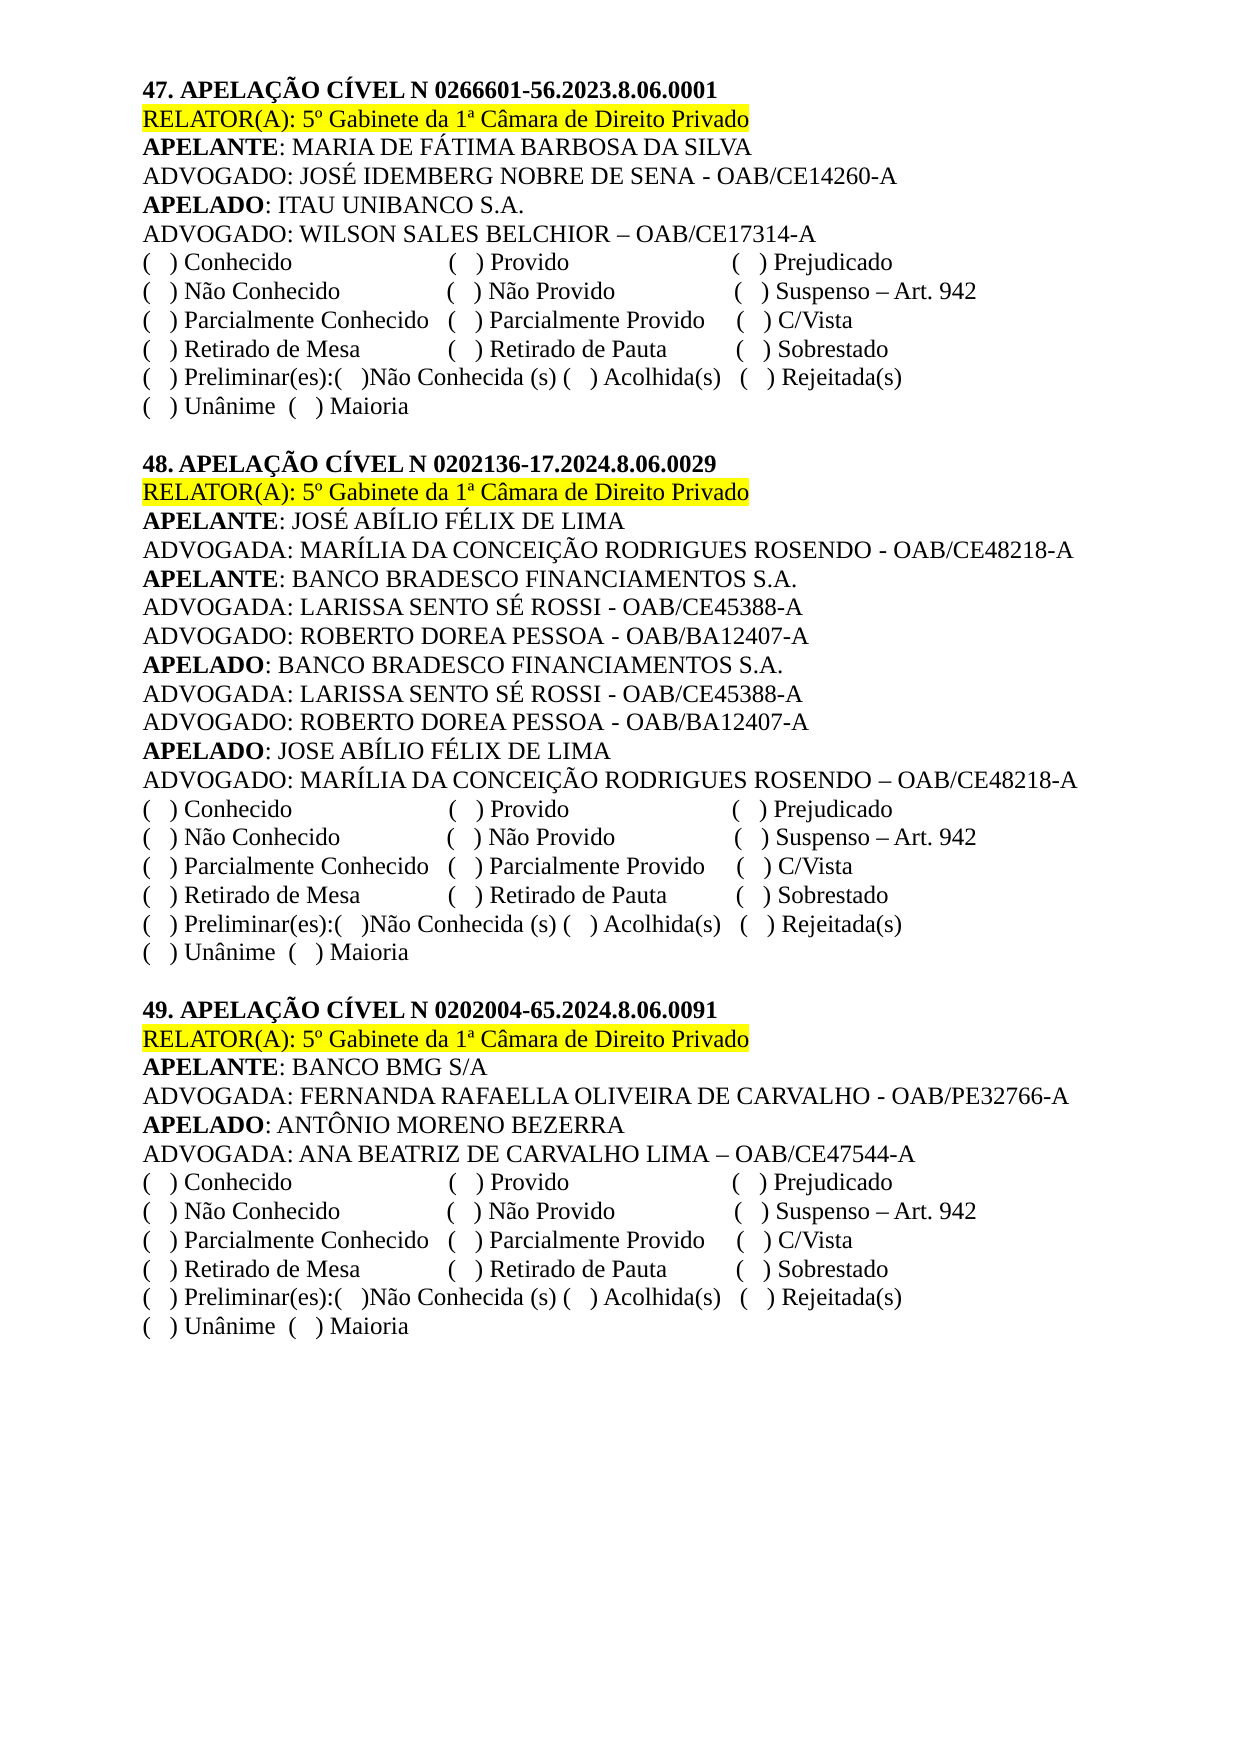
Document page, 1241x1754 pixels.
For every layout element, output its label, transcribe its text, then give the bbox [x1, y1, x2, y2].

text ( ) Unânime ( ) Maioria [142, 1311, 1141, 1397]
text ( ) Preliminar(es):( )Não Conhecida (s) ( ) Acolhida(s) ( ) Rejeitada(s) [142, 362, 1158, 391]
text ( ) Preliminar(es):( )Não Conhecida (s) ( ) Acolhida(s) ( ) Rejeitada(s) [142, 909, 1158, 937]
text ( ) Não Conhecido ( ) Não Provido ( ) Suspenso – Art. 942 [142, 1196, 1158, 1225]
text ( ) Preliminar(es):( )Não Conhecida (s) ( ) Acolhida(s) ( ) Rejeitada(s) [142, 1282, 1158, 1311]
text 47. APELAÇÃO CÍVEL N 0266601-56.2023.8.06.0001 RELATOR(A): 5º Gabinete da 1ª Câmara de Direito Privado APELANTE: MARIA DE FÁTIMA BARBOSA DA SILVA ADVOGADO: JOSÉ IDEMBERG NOBRE DE SENA - OAB/CE14260-A APELADO: ITAU UNIBANCO S.A. ADVOGADO: WILSON SALES BELCHIOR – OAB/CE17314-A [142, 75, 1141, 247]
text ( ) Parcialmente Conhecido ( ) Parcialmente Provido ( ) C/Vista [142, 305, 1158, 334]
text ( ) Unânime ( ) Maioria 48. APELAÇÃO CÍVEL N 0202136-17.2024.8.06.0029 RELATOR(A): 5º Gabinete da 1ª Câmara de Direito Privado APELANTE: JOSÉ ABÍLIO FÉLIX DE LIMA ADVOGADA: MARÍLIA DA CONCEIÇÃO RODRIGUES ROSENDO - OAB/CE48218-A APELANTE: BANCO BRADESCO FINANCIAMENTOS S.A. ADVOGADA: LARISSA SENTO SÉ ROSSI - OAB/CE45388-A ADVOGADO: ROBERTO DOREA PESSOA - OAB/BA12407-A APELADO: BANCO BRADESCO FINANCIAMENTOS S.A. ADVOGADA: LARISSA SENTO SÉ ROSSI - OAB/CE45388-A ADVOGADO: ROBERTO DOREA PESSOA - OAB/BA12407-A APELADO: JOSE ABÍLIO FÉLIX DE LIMA ADVOGADO: MARÍLIA DA CONCEIÇÃO RODRIGUES ROSENDO – OAB/CE48218-A [142, 391, 1141, 794]
text ( ) Parcialmente Conhecido ( ) Parcialmente Provido ( ) C/Vista [142, 851, 1158, 880]
text ( ) Conhecido ( ) Provido ( ) Prejudicado [142, 794, 1141, 822]
text ( ) Conhecido ( ) Provido ( ) Prejudicado [142, 247, 1141, 276]
text ( ) Retirado de Mesa ( ) Retirado de Pauta ( ) Sobrestado [142, 880, 1158, 909]
text ( ) Conhecido ( ) Provido ( ) Prejudicado [142, 1167, 1141, 1196]
text ( ) Não Conhecido ( ) Não Provido ( ) Suspenso – Art. 942 [142, 822, 1158, 851]
text ( ) Retirado de Mesa ( ) Retirado de Pauta ( ) Sobrestado [142, 334, 1158, 362]
text ( ) Não Conhecido ( ) Não Provido ( ) Suspenso – Art. 942 [142, 276, 1158, 305]
text ( ) Unânime ( ) Maioria 49. APELAÇÃO CÍVEL N 0202004-65.2024.8.06.0091 RELATOR(A): 5º Gabinete da 1ª Câmara de Direito Privado APELANTE: BANCO BMG S/A ADVOGADA: FERNANDA RAFAELLA OLIVEIRA DE CARVALHO - OAB/PE32766-A APELADO: ANTÔNIO MORENO BEZERRA ADVOGADA: ANA BEATRIZ DE CARVALHO LIMA – OAB/CE47544-A [142, 937, 1141, 1167]
text ( ) Retirado de Mesa ( ) Retirado de Pauta ( ) Sobrestado [142, 1254, 1158, 1282]
text ( ) Parcialmente Conhecido ( ) Parcialmente Provido ( ) C/Vista [142, 1225, 1158, 1254]
